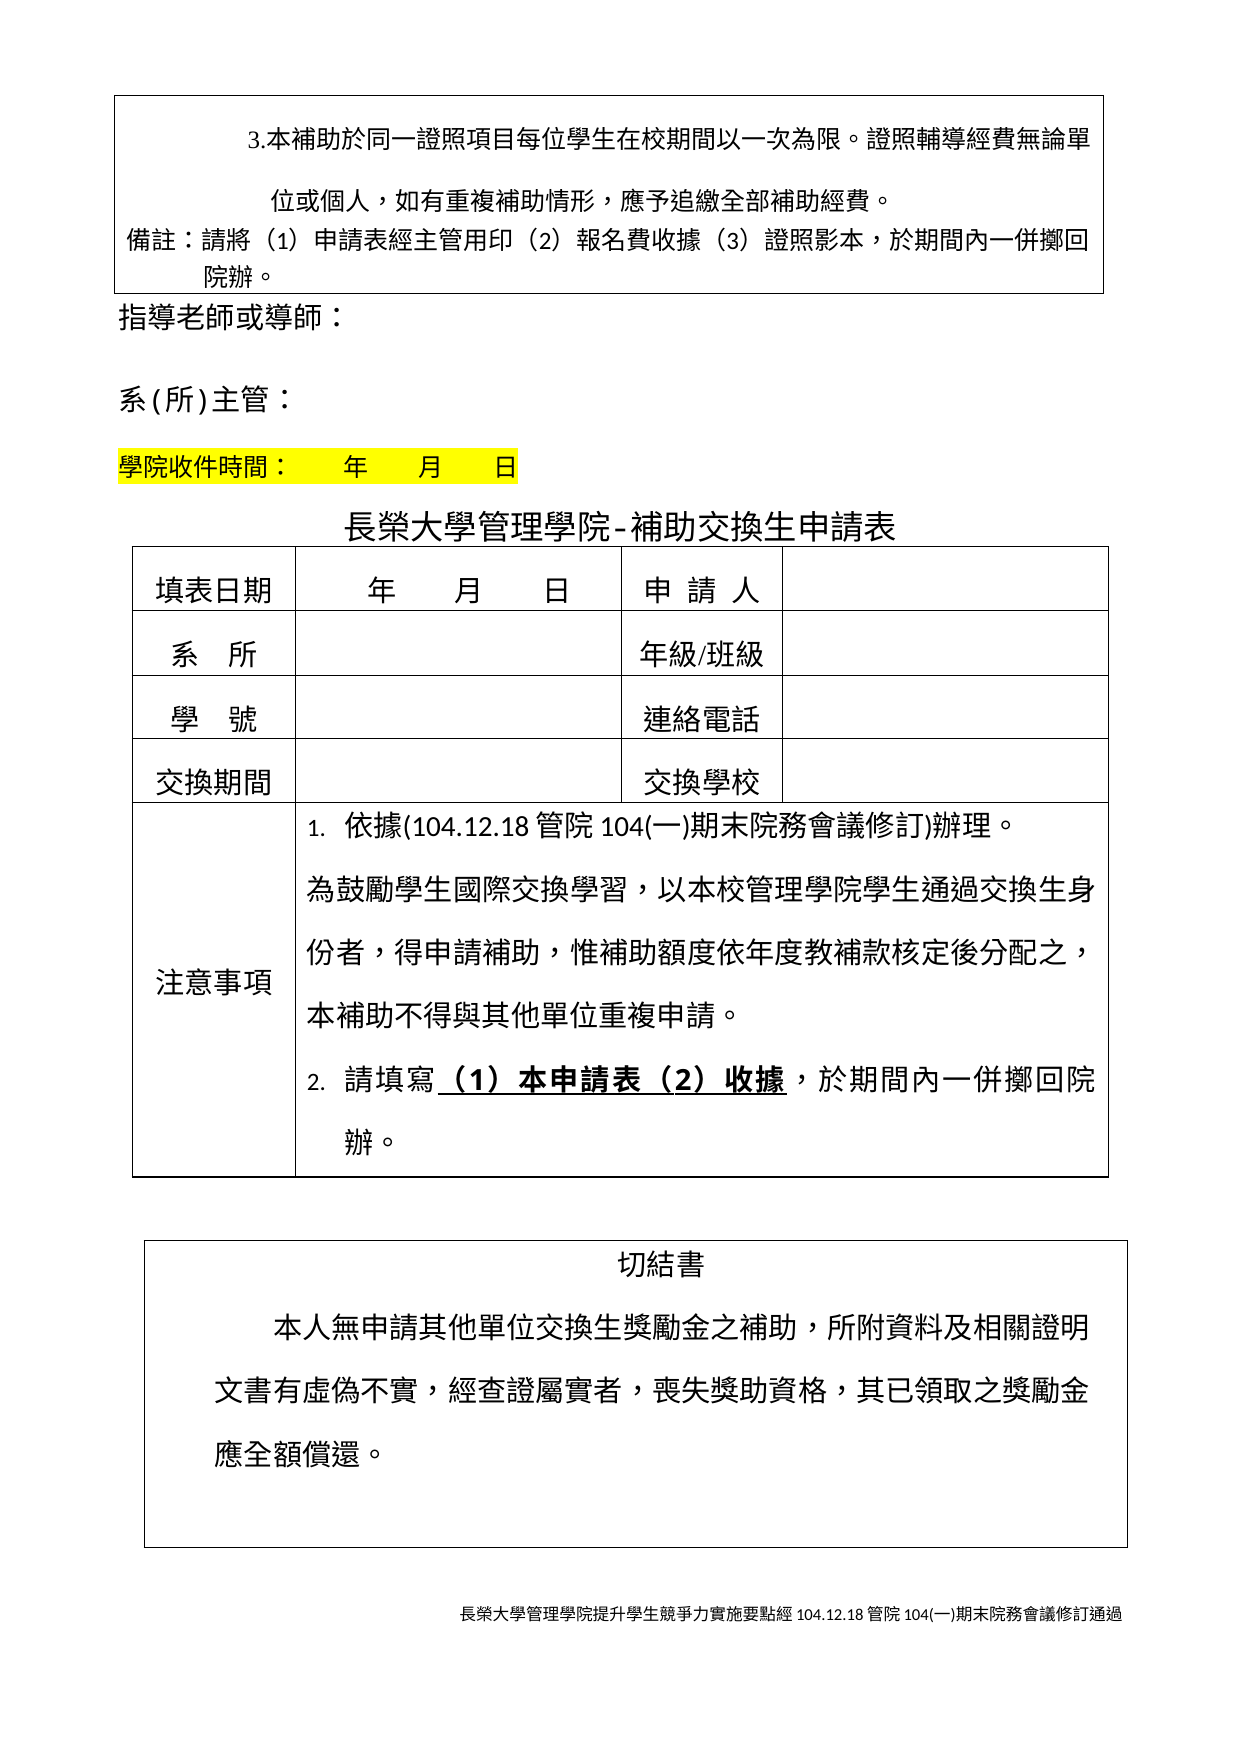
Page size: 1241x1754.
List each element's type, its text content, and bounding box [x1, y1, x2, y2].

table_header 切結書 本人無申請其他單位交換生獎勵金之補助，所附資料及相關證明文書有虛偽不實，經查證屬實者，喪失獎助資格，其已領取之獎勵金應全額償還。 [145, 1241, 1127, 1547]
text 長榮大學管理學院-補助交換生申請表 [118, 484, 1122, 546]
table_header 3.本補助於同一證照項目每位學生在校期間以一次為限。證照輔導經費無論單位或個人，如有重複補助情形，應予追繳全部補助經費。 備註：請將（1）申請表經主管用印（2）報名費收據（3）證照影本，於期間內一併擲回院辦。 [115, 96, 1103, 293]
table_header [783, 547, 1108, 610]
table_cell [783, 676, 1108, 738]
table_cell [296, 739, 621, 802]
table_cell [296, 611, 621, 674]
table_cell [296, 676, 621, 738]
text 學院收件時間： 年 月 日 [118, 447, 1122, 484]
table_cell [783, 611, 1108, 674]
table_cell 交換學校 [622, 739, 782, 802]
table_cell [783, 739, 1108, 802]
table_header 年 月 日 [296, 547, 621, 610]
text 系(所)主管： [118, 376, 722, 419]
table_header 申 請 人 [622, 547, 782, 610]
table_cell 系 所 [133, 611, 295, 674]
table_cell 學 號 [133, 676, 295, 738]
table_cell 注意事項 [133, 803, 295, 1176]
text 指導老師或導師： [118, 294, 722, 337]
table_cell 交換期間 [133, 739, 295, 802]
table_cell 連絡電話 [622, 676, 782, 738]
table_header 填表日期 [133, 547, 295, 610]
table_cell 年級/班級 [622, 611, 782, 674]
table_cell 依據(104.12.18管院104(一)期末院務會議修訂)辦理。 為鼓勵學生國際交換學習，以本校管理學院學生通過交換生身份者，得申請補助，惟補助額度依年度教補款核定後分配之，本補助不得與其他單位重複申請。 請填寫（1）本申請表（2）收據，於期間內一併擲回院辦。 [296, 803, 1108, 1176]
